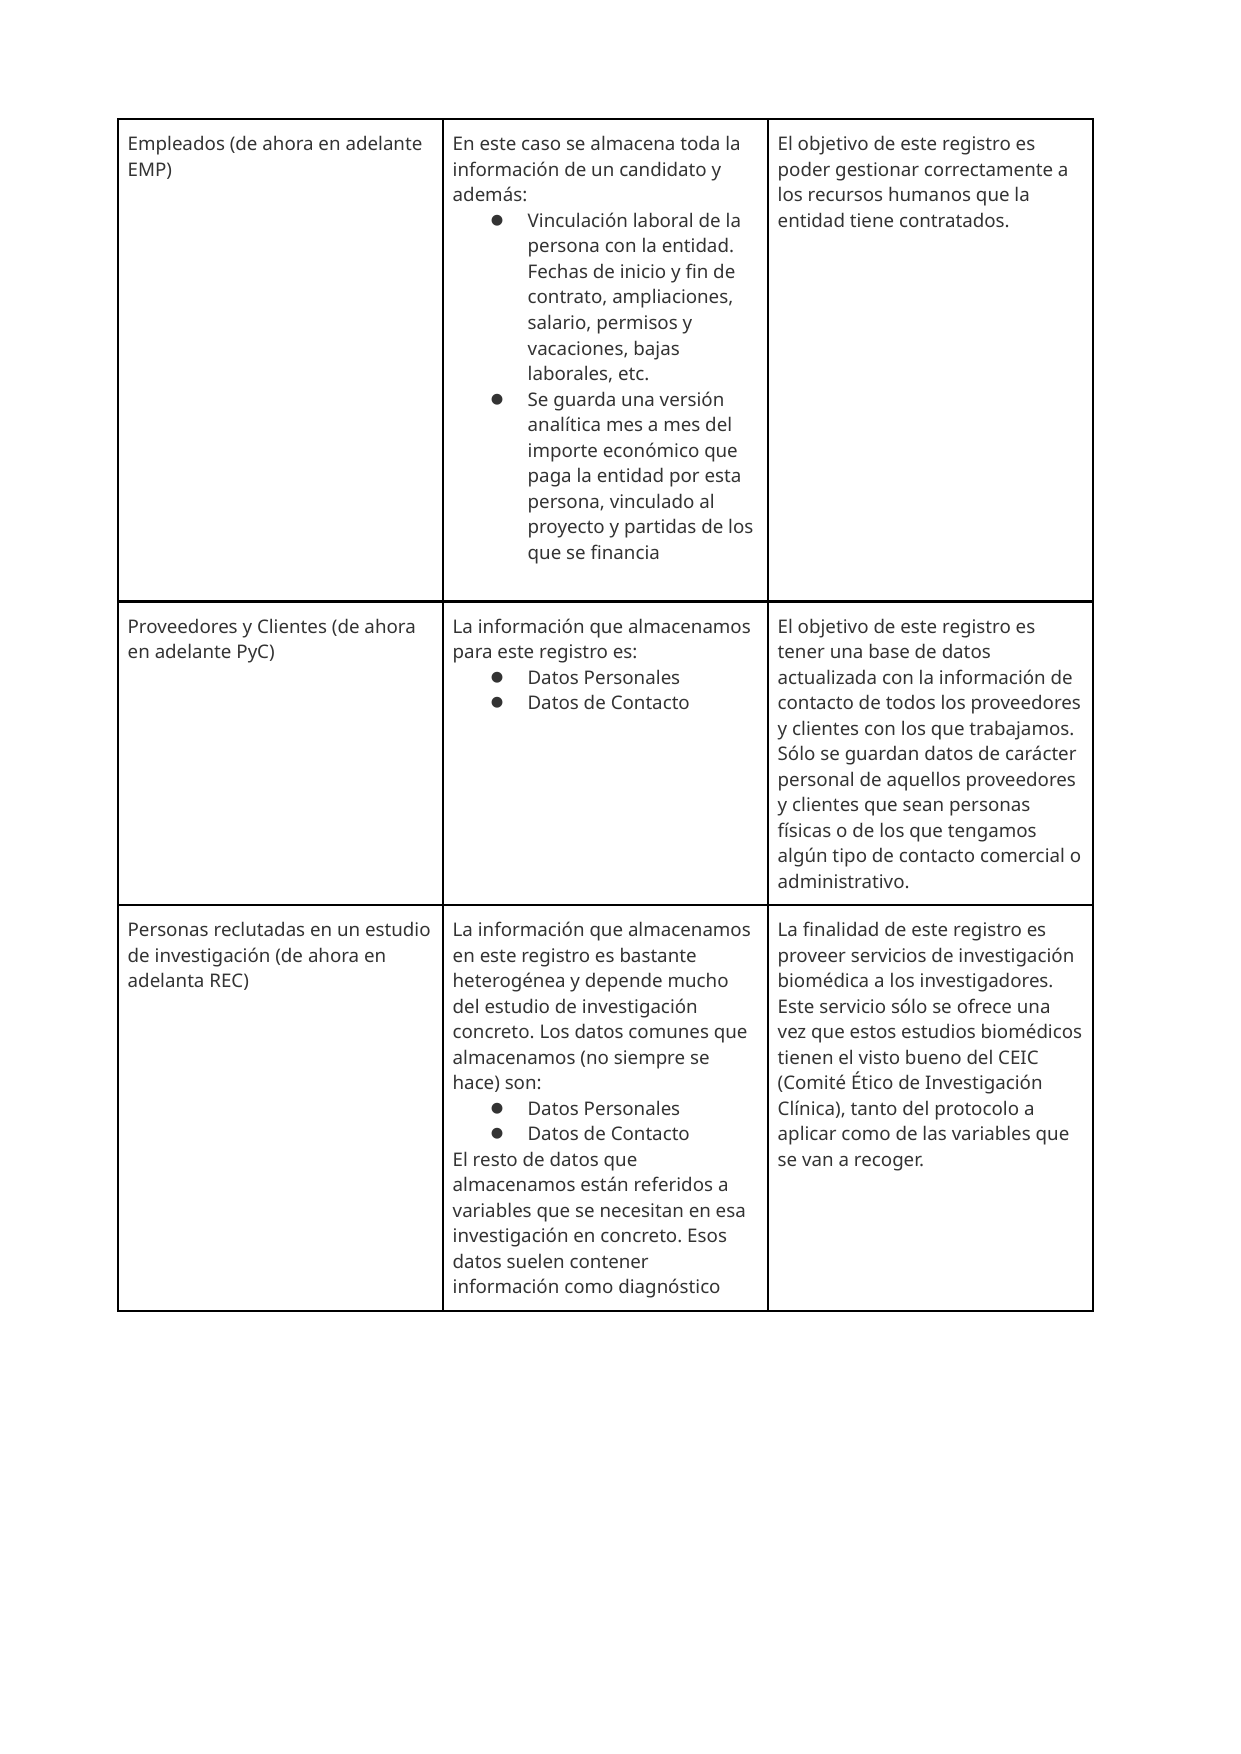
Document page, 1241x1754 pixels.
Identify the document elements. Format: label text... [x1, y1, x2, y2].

table_cell En este caso se almacena toda la información de un candidato y además: Vinculación laboral de la persona con la entidad. Fechas de inicio y fin de contrato, ampliaciones, salario, permisos y vacaciones, bajas laborales, etc. Se guarda una versión analítica mes a mes del importe económico que paga la entidad por esta persona, vinculado al proyecto y partidas de los que se financia [444, 120, 767, 600]
table_cell Personas reclutadas en un estudio de investigación (de ahora en adelanta REC) [119, 906, 442, 1310]
table_cell La información que almacenamos en este registro es bastante heterogénea y depende mucho del estudio de investigación concreto. Los datos comunes que almacenamos (no siempre se hace) son: Datos Personales Datos de Contacto El resto de datos que almacenamos están referidos a variables que se necesitan en esa investigación en concreto. Esos datos suelen contener información como diagnóstico [444, 906, 767, 1310]
table_cell Proveedores y Clientes (de ahora en adelante PyC) [119, 603, 442, 904]
table_cell Empleados (de ahora en adelante EMP) [119, 120, 442, 600]
table_cell El objetivo de este registro es poder gestionar correctamente a los recursos humanos que la entidad tiene contratados. [769, 120, 1092, 600]
table_cell La finalidad de este registro es proveer servicios de investigación biomédica a los investigadores. Este servicio sólo se ofrece una vez que estos estudios biomédicos tienen el visto bueno del CEIC (Comité Ético de Investigación Clínica), tanto del protocolo a aplicar como de las variables que se van a recoger. [769, 906, 1092, 1310]
table_cell La información que almacenamos para este registro es: Datos Personales Datos de Contacto [444, 603, 767, 904]
table_cell El objetivo de este registro es tener una base de datos actualizada con la información de contacto de todos los proveedores y clientes con los que trabajamos. Sólo se guardan datos de carácter personal de aquellos proveedores y clientes que sean personas físicas o de los que tengamos algún tipo de contacto comercial o administrativo. [769, 603, 1092, 904]
